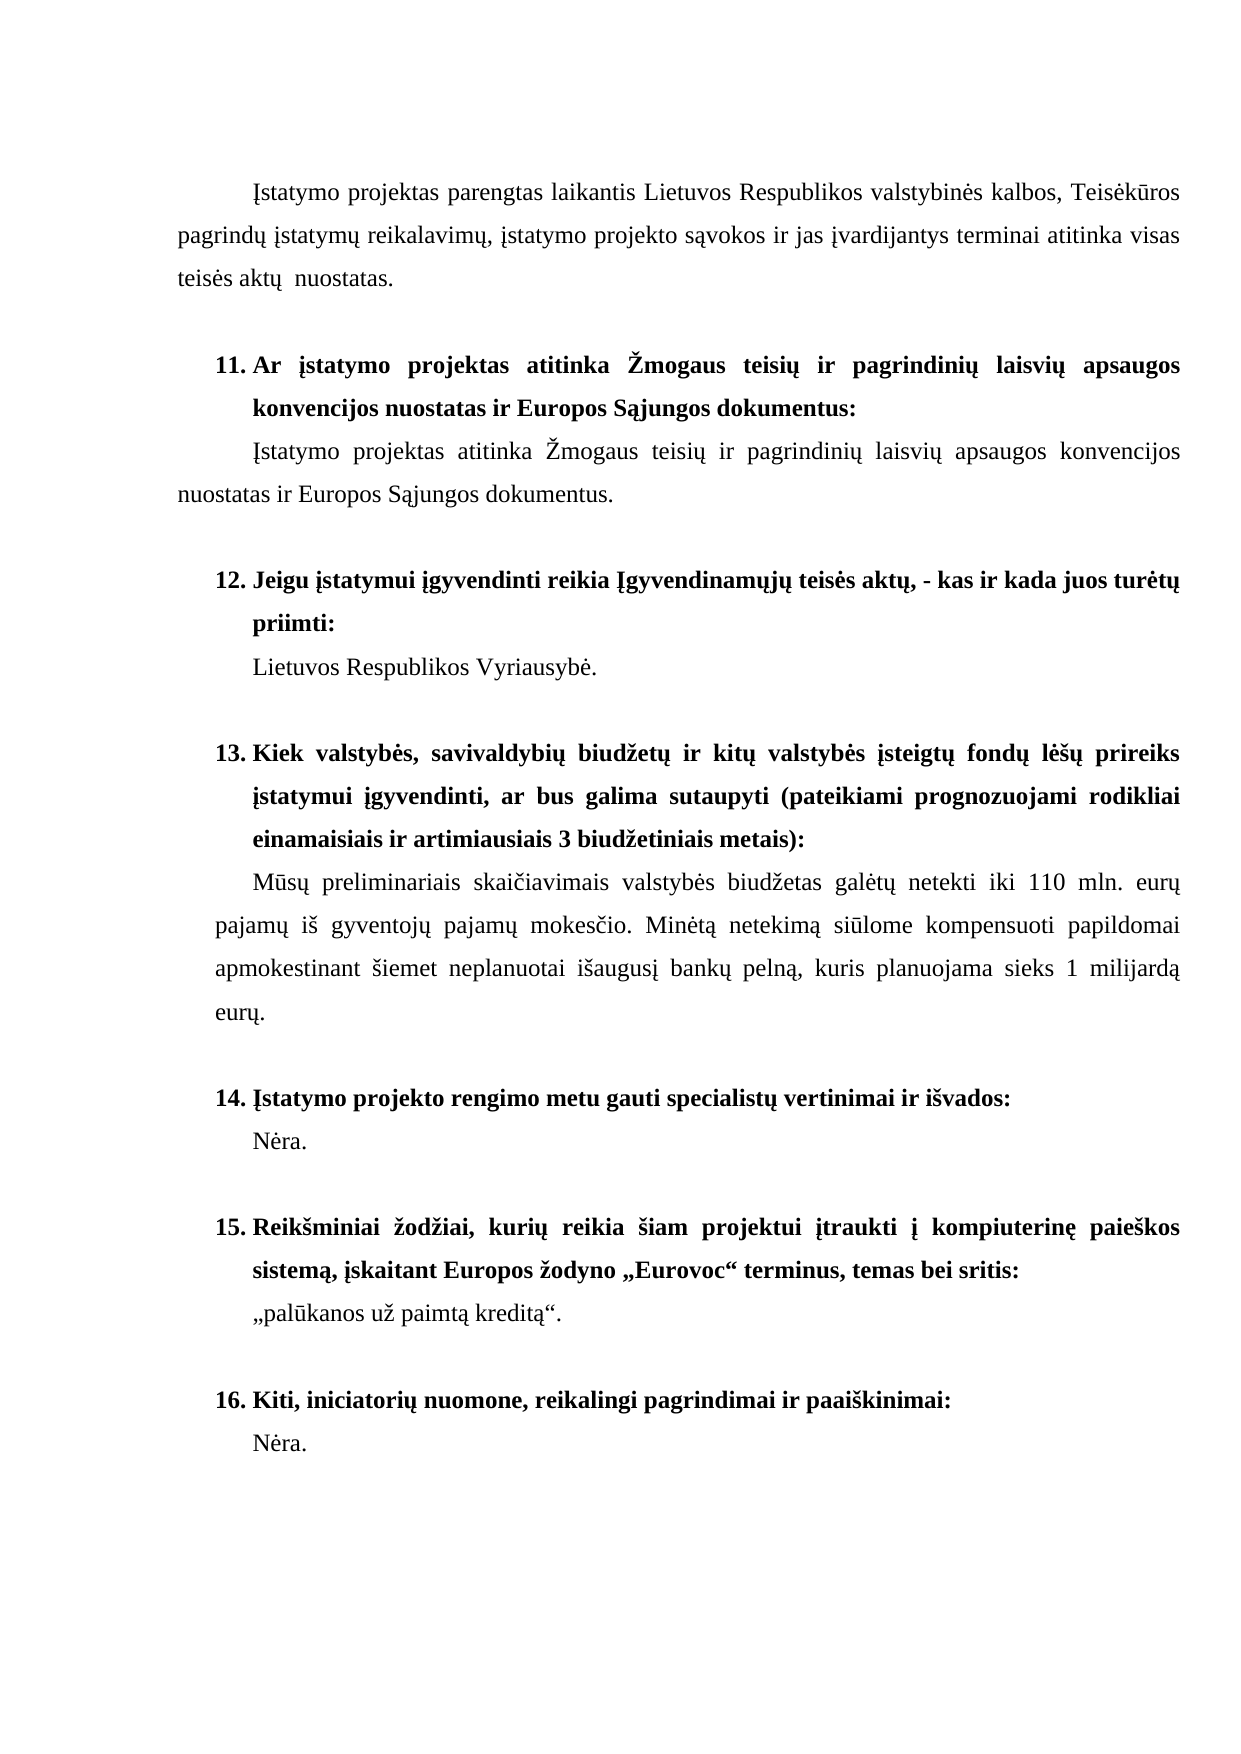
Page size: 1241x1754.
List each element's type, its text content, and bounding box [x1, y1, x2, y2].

list Jeigu įstatymui įgyvendinti reikia Įgyvendinamųjų teisės aktų, - kas ir kada juos turėtų priimti: [215, 565, 1181, 637]
text „palūkanos už paimtą kreditą“. [252, 1298, 1181, 1327]
list Reikšminiai žodžiai, kurių reikia šiam projektui įtraukti į kompiuterinę paieškos sistemą, įskaitant Europos žodyno „Eurovoc“ terminus, temas bei sritis: [215, 1212, 1181, 1284]
list Ar įstatymo projektas atitinka Žmogaus teisių ir pagrindinių laisvių apsaugos konvencijos nuostatas ir Europos Sąjungos dokumentus: [215, 350, 1181, 422]
text Nėra. [252, 1126, 1181, 1155]
list Kiti, iniciatorių nuomone, reikalingi pagrindimai ir paaiškinimai: [215, 1385, 1181, 1413]
text Mūsų preliminariais skaičiavimais valstybės biudžetas galėtų netekti iki 110 mln. eurų pajamų iš gyventojų pajamų mokesčio. Minėtą netekimą siūlome kompensuoti papildomai apmokestinant šiemet neplanuotai išaugusį bankų pelną, kuris planuojama sieks 1 milijardą eurų. [215, 867, 1181, 1025]
text Lietuvos Respublikos Vyriausybė. [252, 652, 1181, 680]
list Įstatymo projekto rengimo metu gauti specialistų vertinimai ir išvados: [215, 1083, 1181, 1112]
text Įstatymo projektas parengtas laikantis Lietuvos Respublikos valstybinės kalbos, Teisėkūros pagrindų įstatymų reikalavimų, įstatymo projekto sąvokos ir jas įvardijantys terminai atitinka visas teisės aktų nuostatas. [177, 177, 1181, 292]
text Nėra. [252, 1428, 1181, 1457]
text Įstatymo projektas atitinka Žmogaus teisių ir pagrindinių laisvių apsaugos konvencijos nuostatas ir Europos Sąjungos dokumentus. [177, 436, 1181, 508]
list Kiek valstybės, savivaldybių biudžetų ir kitų valstybės įsteigtų fondų lėšų prireiks įstatymui įgyvendinti, ar bus galima sutaupyti (pateikiami prognozuojami rodikliai einamaisiais ir artimiausiais 3 biudžetiniais metais): [215, 738, 1181, 853]
